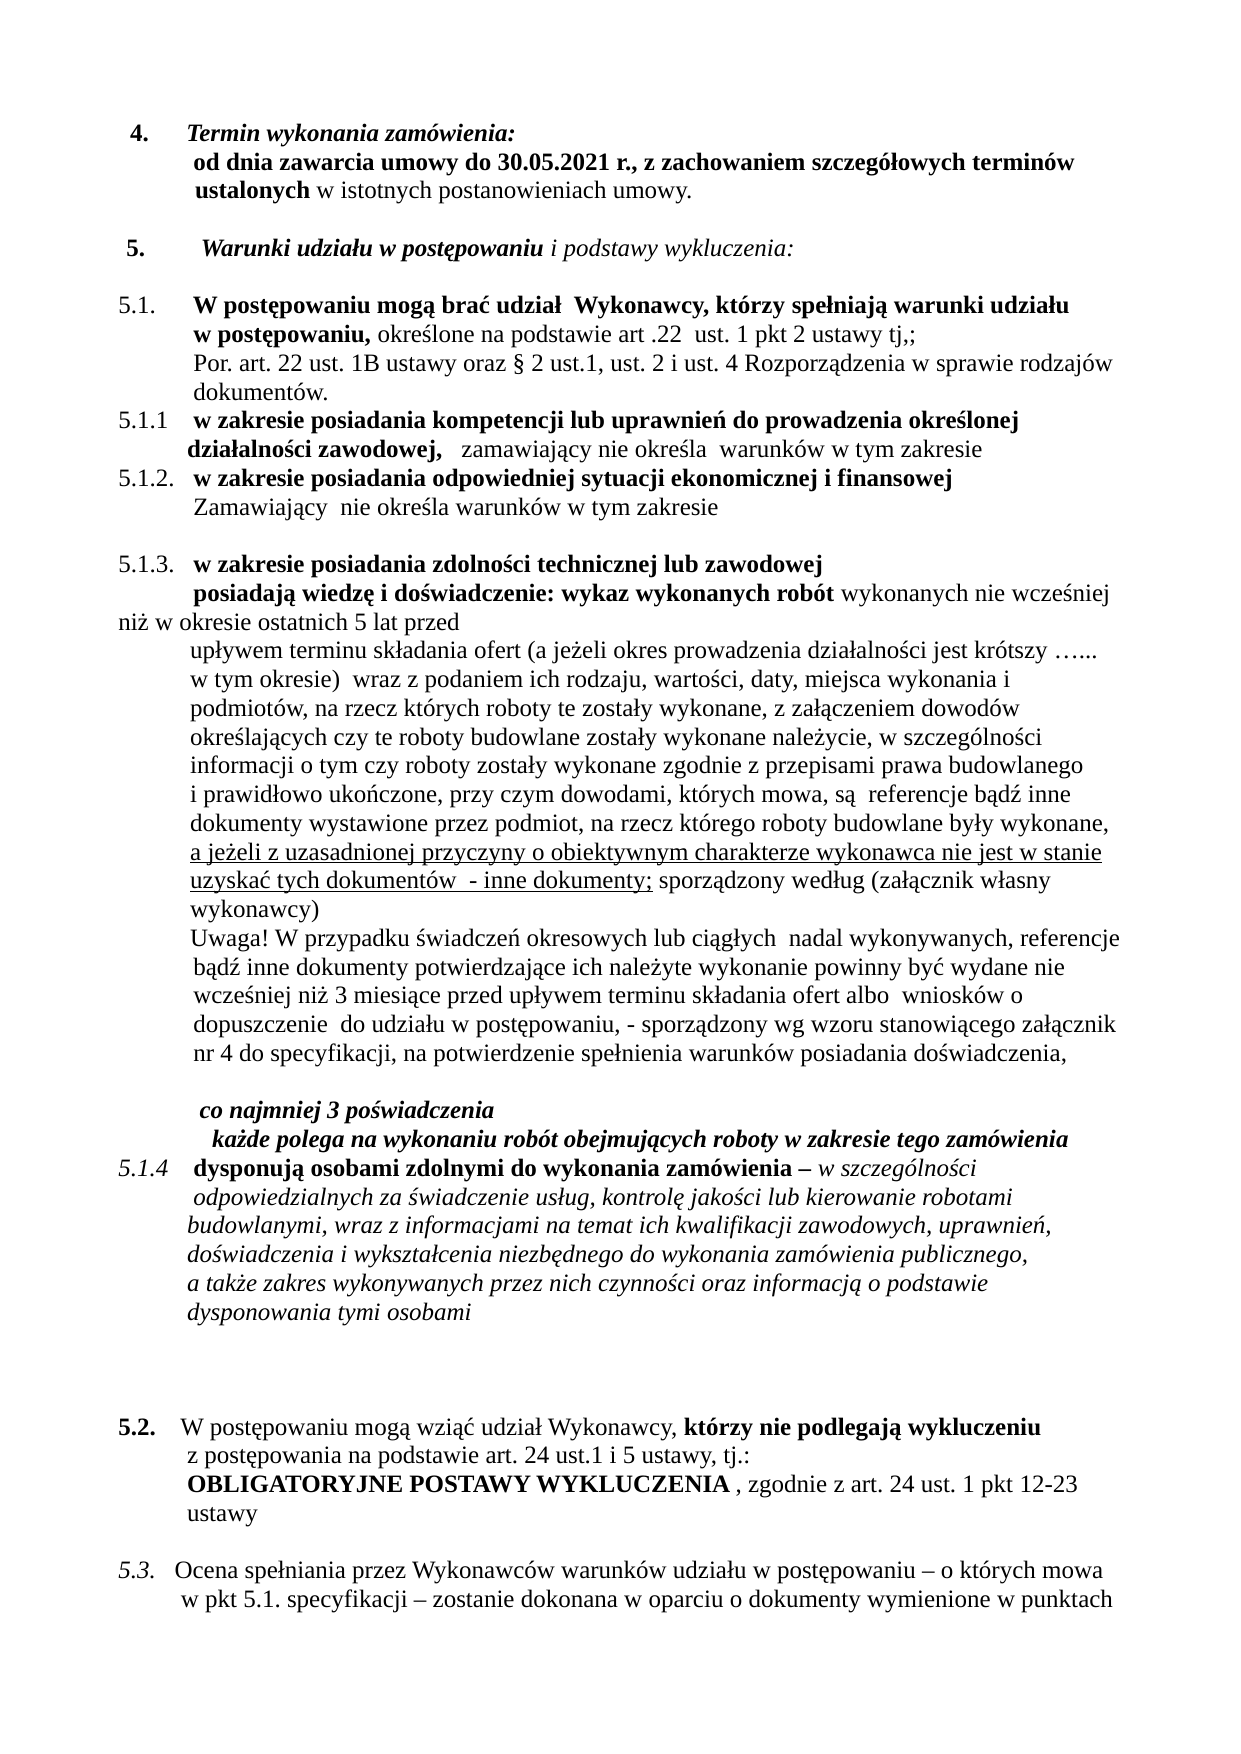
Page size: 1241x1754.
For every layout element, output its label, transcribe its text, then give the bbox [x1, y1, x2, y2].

text dokumenty wystawione przez podmiot, na rzecz którego roboty budowlane były wykonane, [127, 808, 1122, 837]
text określających czy te roboty budowlane zostały wykonane należycie, w szczególności [127, 722, 1122, 751]
text bądź inne dokumenty potwierdzające ich należyte wykonanie powinny być wydane nie [118, 952, 1122, 981]
text a także zakres wykonywanych przez nich czynności oraz informacją o podstawie [118, 1268, 1122, 1297]
text doświadczenia i wykształcenia niezbędnego do wykonania zamówienia publicznego, [118, 1239, 1122, 1268]
text z postępowania na podstawie art. 24 ust.1 i 5 ustawy, tj.: [118, 1441, 1122, 1469]
text dokumentów. [118, 377, 1122, 406]
text a jeżeli z uzasadnionej przyczyny o obiektywnym charakterze wykonawca nie jest w stanie [127, 837, 1122, 866]
text nr 4 do specyfikacji, na potwierdzenie spełnienia warunków posiadania doświadczenia, [118, 1038, 1122, 1067]
text w postępowaniu, określone na podstawie art .22 ust. 1 pkt 2 ustawy tj,; [118, 319, 1122, 348]
text 5.2. W postępowaniu mogą wziąć udział Wykonawcy, którzy nie podlegają wykluczeniu [118, 1412, 1122, 1441]
text wykonawcy) [127, 894, 1122, 923]
text 4. Termin wykonania zamówienia: [130, 118, 1122, 147]
text ustalonych w istotnych postanowieniach umowy. [195, 176, 1122, 204]
text dysponowania tymi osobami [118, 1297, 1122, 1326]
text 5.1.1 w zakresie posiadania kompetencji lub uprawnień do prowadzenia określonej [118, 406, 1122, 434]
text i prawidłowo ukończone, przy czym dowodami, których mowa, są referencje bądź inne [127, 779, 1122, 808]
text odpowiedzialnych za świadczenie usług, kontrolę jakości lub kierowanie robotami [118, 1182, 1122, 1211]
text 5.1.3. w zakresie posiadania zdolności technicznej lub zawodowej [118, 549, 1122, 578]
text wcześniej niż 3 miesiące przed upływem terminu składania ofert albo wniosków o [118, 981, 1122, 1009]
text co najmniej 3 poświadczenia [118, 1096, 1122, 1124]
text działalności zawodowej, zamawiający nie określa warunków w tym zakresie [118, 434, 1122, 463]
text 5.3. Ocena spełniania przez Wykonawców warunków udziału w postępowaniu – o których mowa [118, 1556, 1122, 1584]
text w pkt 5.1. specyfikacji – zostanie dokonana w oparciu o dokumenty wymienione w punktach [118, 1584, 1122, 1613]
text budowlanymi, wraz z informacjami na temat ich kwalifikacji zawodowych, uprawnień, [118, 1211, 1122, 1239]
text każde polega na wykonaniu robót obejmujących roboty w zakresie tego zamówienia [118, 1124, 1122, 1153]
text od dnia zawarcia umowy do 30.05.2021 r., z zachowaniem szczegółowych terminów [118, 147, 1122, 176]
text 5.1.4 dysponują osobami zdolnymi do wykonania zamówienia – w szczególności [118, 1153, 1122, 1182]
text w tym okresie) wraz z podaniem ich rodzaju, wartości, daty, miejsca wykonania i [127, 664, 1122, 693]
text ustawy [118, 1498, 1122, 1527]
text OBLIGATORYJNE POSTAWY WYKLUCZENIA , zgodnie z art. 24 ust. 1 pkt 12-23 [118, 1469, 1122, 1498]
text Uwaga! W przypadku świadczeń okresowych lub ciągłych nadal wykonywanych, referencje [127, 923, 1122, 952]
text 5.1. W postępowaniu mogą brać udział Wykonawcy, którzy spełniają warunki udziału [118, 291, 1122, 319]
text 5.1.2. w zakresie posiadania odpowiedniej sytuacji ekonomicznej i finansowej [118, 463, 1122, 492]
text Por. art. 22 ust. 1B ustawy oraz § 2 ust.1, ust. 2 i ust. 4 Rozporządzenia w sprawie rodzajów [118, 348, 1122, 377]
text dopuszczenie do udziału w postępowaniu, - sporządzony wg wzoru stanowiącego załącznik [118, 1009, 1122, 1038]
text 5. Warunki udziału w postępowaniu i podstawy wykluczenia: [120, 233, 1122, 262]
text Zamawiający nie określa warunków w tym zakresie [118, 492, 1122, 521]
text posiadają wiedzę i doświadczenie: wykaz wykonanych robót wykonanych nie wcześniej niż w okresie ostatnich 5 lat przed [118, 578, 1122, 636]
text informacji o tym czy roboty zostały wykonane zgodnie z przepisami prawa budowlanego [127, 751, 1122, 779]
text upływem terminu składania ofert (a jeżeli okres prowadzenia działalności jest krótszy …... [127, 636, 1122, 664]
text uzyskać tych dokumentów - inne dokumenty; sporządzony według (załącznik własny [127, 866, 1122, 894]
text podmiotów, na rzecz których roboty te zostały wykonane, z załączeniem dowodów [127, 693, 1122, 722]
